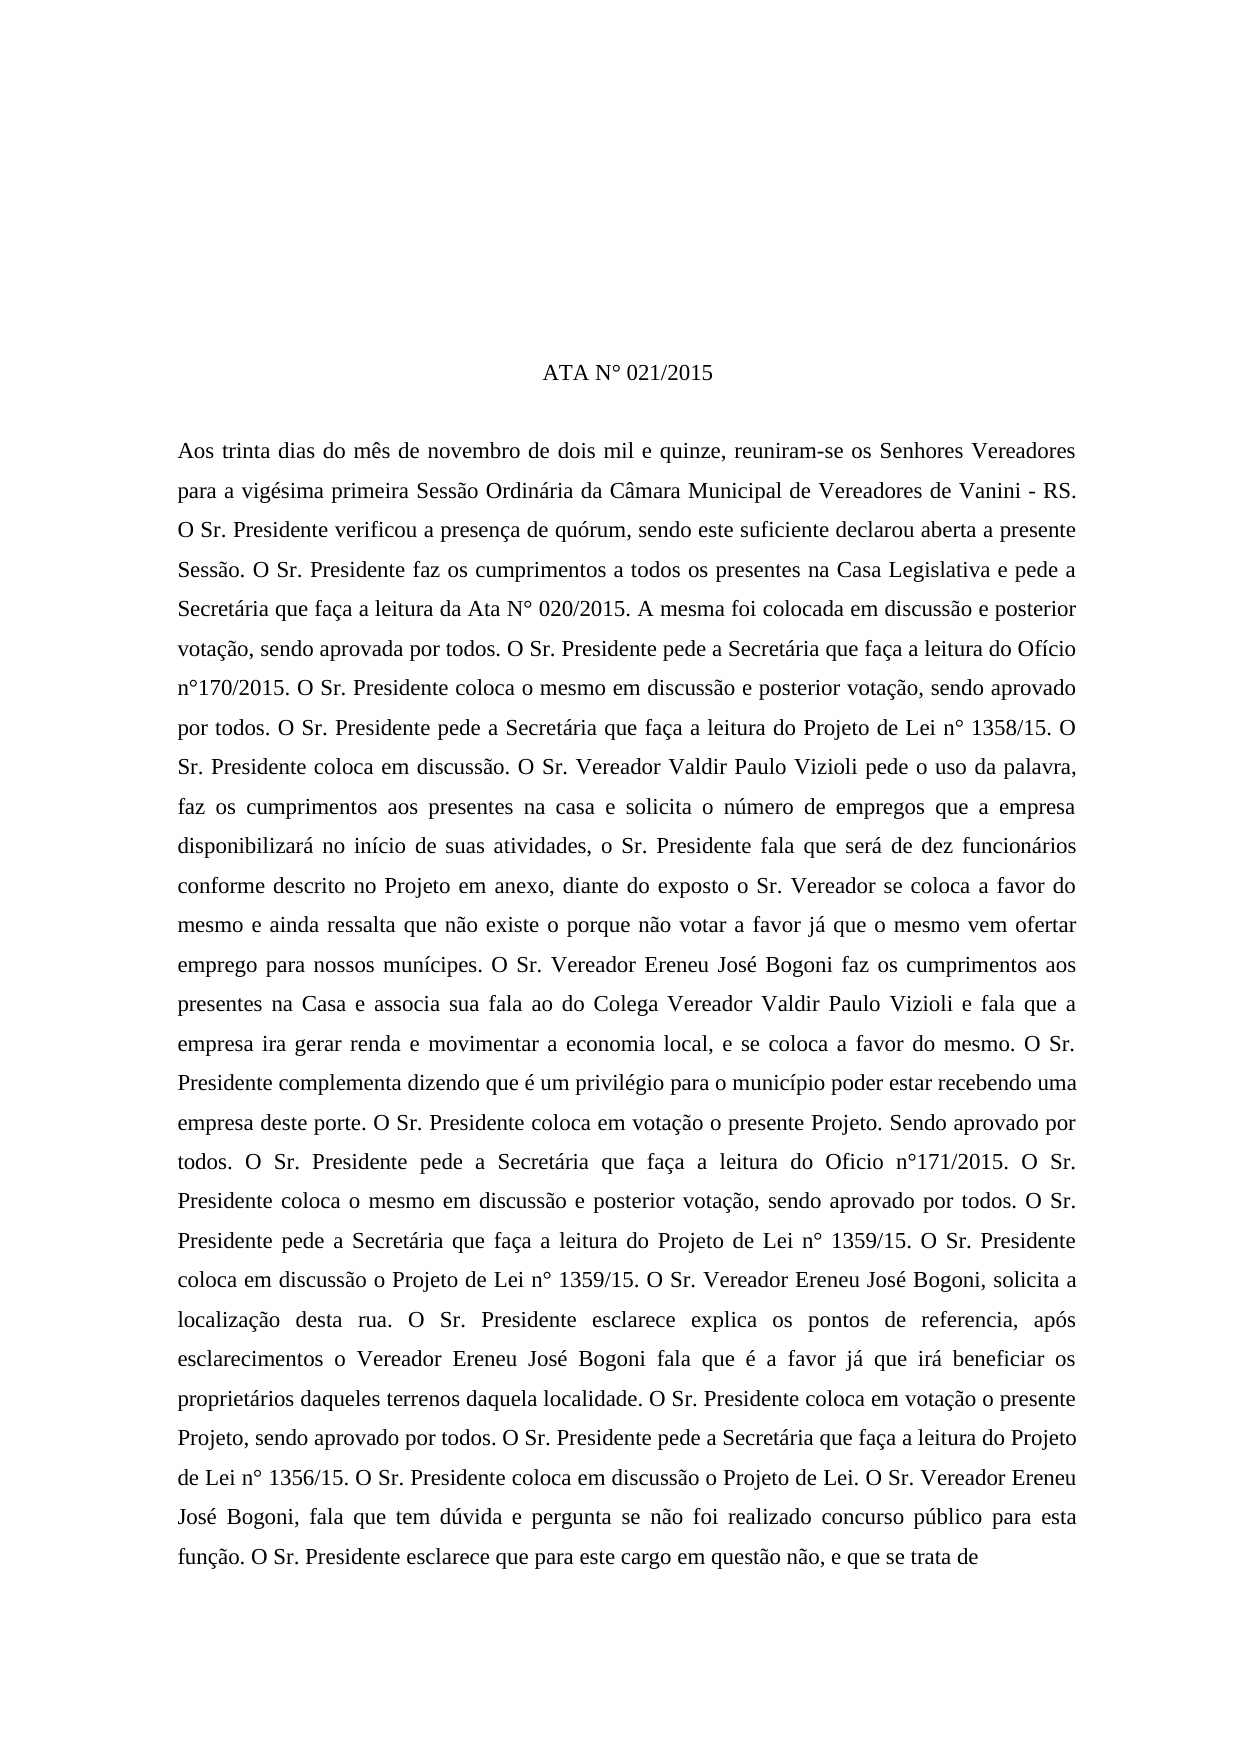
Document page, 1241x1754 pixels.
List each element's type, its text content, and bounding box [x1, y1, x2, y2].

text ATA N° 021/2015 [177, 358, 1078, 385]
text Aos trinta dias do mês de novembro de dois mil e quinze, reuniram-se os Senhores Vereadores para a vigésima primeira Sessão Ordinária da Câmara Municipal de Vereadores de Vanini - RS. O Sr. Presidente verificou a presença de quórum, sendo este suficiente declarou aberta a presente Sessão. O Sr. Presidente faz os cumprimentos a todos os presentes na Casa Legislativa e pede a Secretária que faça a leitura da Ata N° 020/2015. A mesma foi colocada em discussão e posterior votação, sendo aprovada por todos. O Sr. Presidente pede a Secretária que faça a leitura do Ofício n°170/2015. O Sr. Presidente coloca o mesmo em discussão e posterior votação, sendo aprovado por todos. O Sr. Presidente pede a Secretária que faça a leitura do Projeto de Lei n° 1358/15. O Sr. Presidente coloca em discussão. O Sr. Vereador Valdir Paulo Vizioli pede o uso da palavra, faz os cumprimentos aos presentes na casa e solicita o número de empregos que a empresa disponibilizará no início de suas atividades, o Sr. Presidente fala que será de dez funcionários conforme descrito no Projeto em anexo, diante do exposto o Sr. Vereador se coloca a favor do mesmo e ainda ressalta que não existe o porque não votar a favor já que o mesmo vem ofertar emprego para nossos munícipes. O Sr. Vereador Ereneu José Bogoni faz os cumprimentos aos presentes na Casa e associa sua fala ao do Colega Vereador Valdir Paulo Vizioli e fala que a empresa ira gerar renda e movimentar a economia local, e se coloca a favor do mesmo. O Sr. Presidente complementa dizendo que é um privilégio para o município poder estar recebendo uma empresa deste porte. O Sr. Presidente coloca em votação o presente Projeto. Sendo aprovado por todos. O Sr. Presidente pede a Secretária que faça a leitura do Oficio n°171/2015. O Sr. Presidente coloca o mesmo em discussão e posterior votação, sendo aprovado por todos. O Sr. Presidente pede a Secretária que faça a leitura do Projeto de Lei n° 1359/15. O Sr. Presidente coloca em discussão o Projeto de Lei n° 1359/15. O Sr. Vereador Ereneu José Bogoni, solicita a localização desta rua. O Sr. Presidente esclarece explica os pontos de referencia, após esclarecimentos o Vereador Ereneu José Bogoni fala que é a favor já que irá beneficiar os proprietários daqueles terrenos daquela localidade. O Sr. Presidente coloca em votação o presente Projeto, sendo aprovado por todos. O Sr. Presidente pede a Secretária que faça a leitura do Projeto de Lei n° 1356/15. O Sr. Presidente coloca em discussão o Projeto de Lei. O Sr. Vereador Ereneu José Bogoni, fala que tem dúvida e pergunta se não foi realizado concurso público para esta função. O Sr. Presidente esclarece que para este cargo em questão não, e que se trata de [177, 437, 1078, 1569]
